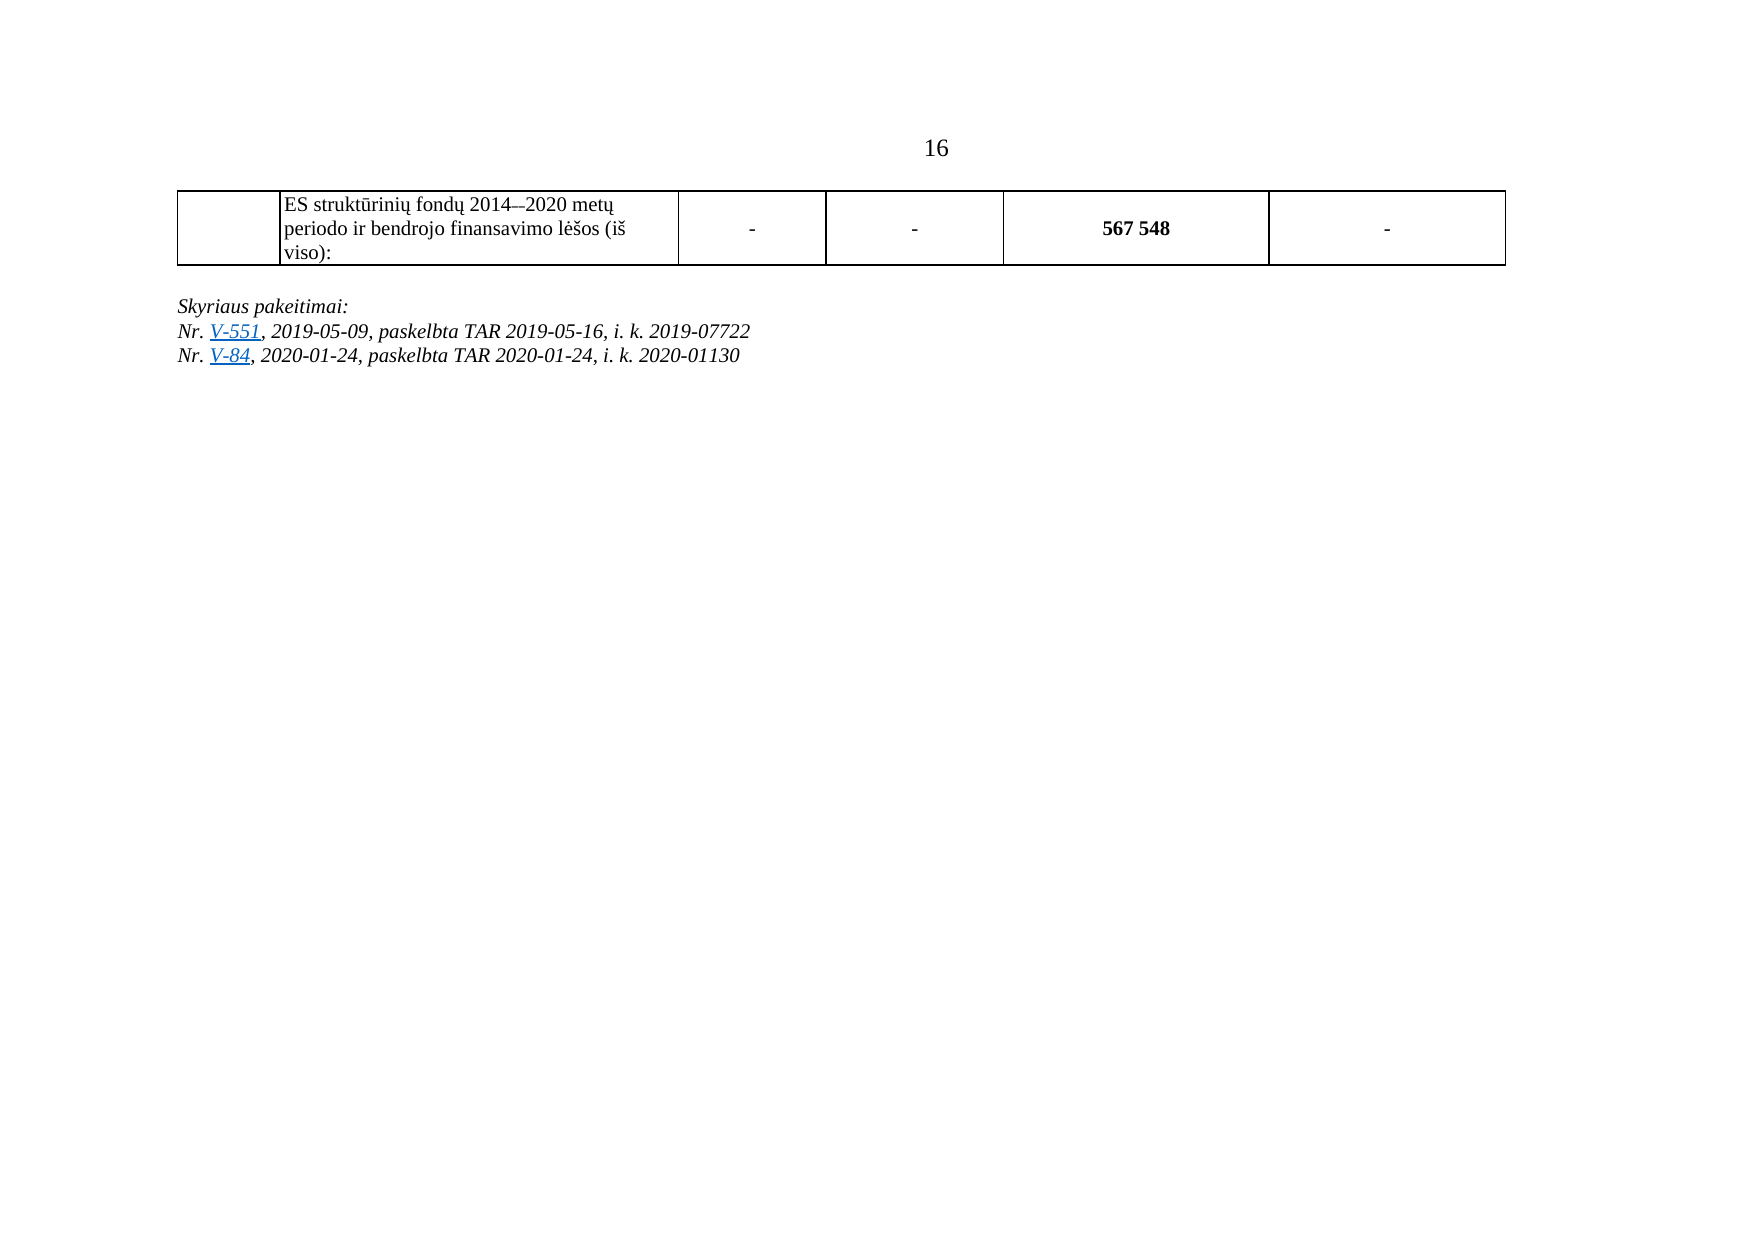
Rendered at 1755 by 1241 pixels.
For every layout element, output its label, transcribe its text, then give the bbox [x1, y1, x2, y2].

table_cell ES struktūrinių fondų 2014˗˗2020 metų periodo ir bendrojo finansavimo lėšos (iš viso): [281, 192, 678, 264]
table_cell [178, 192, 279, 264]
table_cell - [679, 192, 825, 264]
table_cell [1506, 190, 1516, 264]
text Nr. V-84, 2020-01-24, paskelbta TAR 2020-01-24, i. k. 2020-01130 [177, 343, 1695, 367]
table_cell - [1270, 192, 1505, 264]
text Skyriaus pakeitimai: [177, 294, 1695, 318]
table_cell 567 548 [1004, 192, 1268, 264]
text Nr. V-551, 2019-05-09, paskelbta TAR 2019-05-16, i. k. 2019-07722 [177, 318, 1695, 343]
table_cell - [827, 192, 1003, 264]
